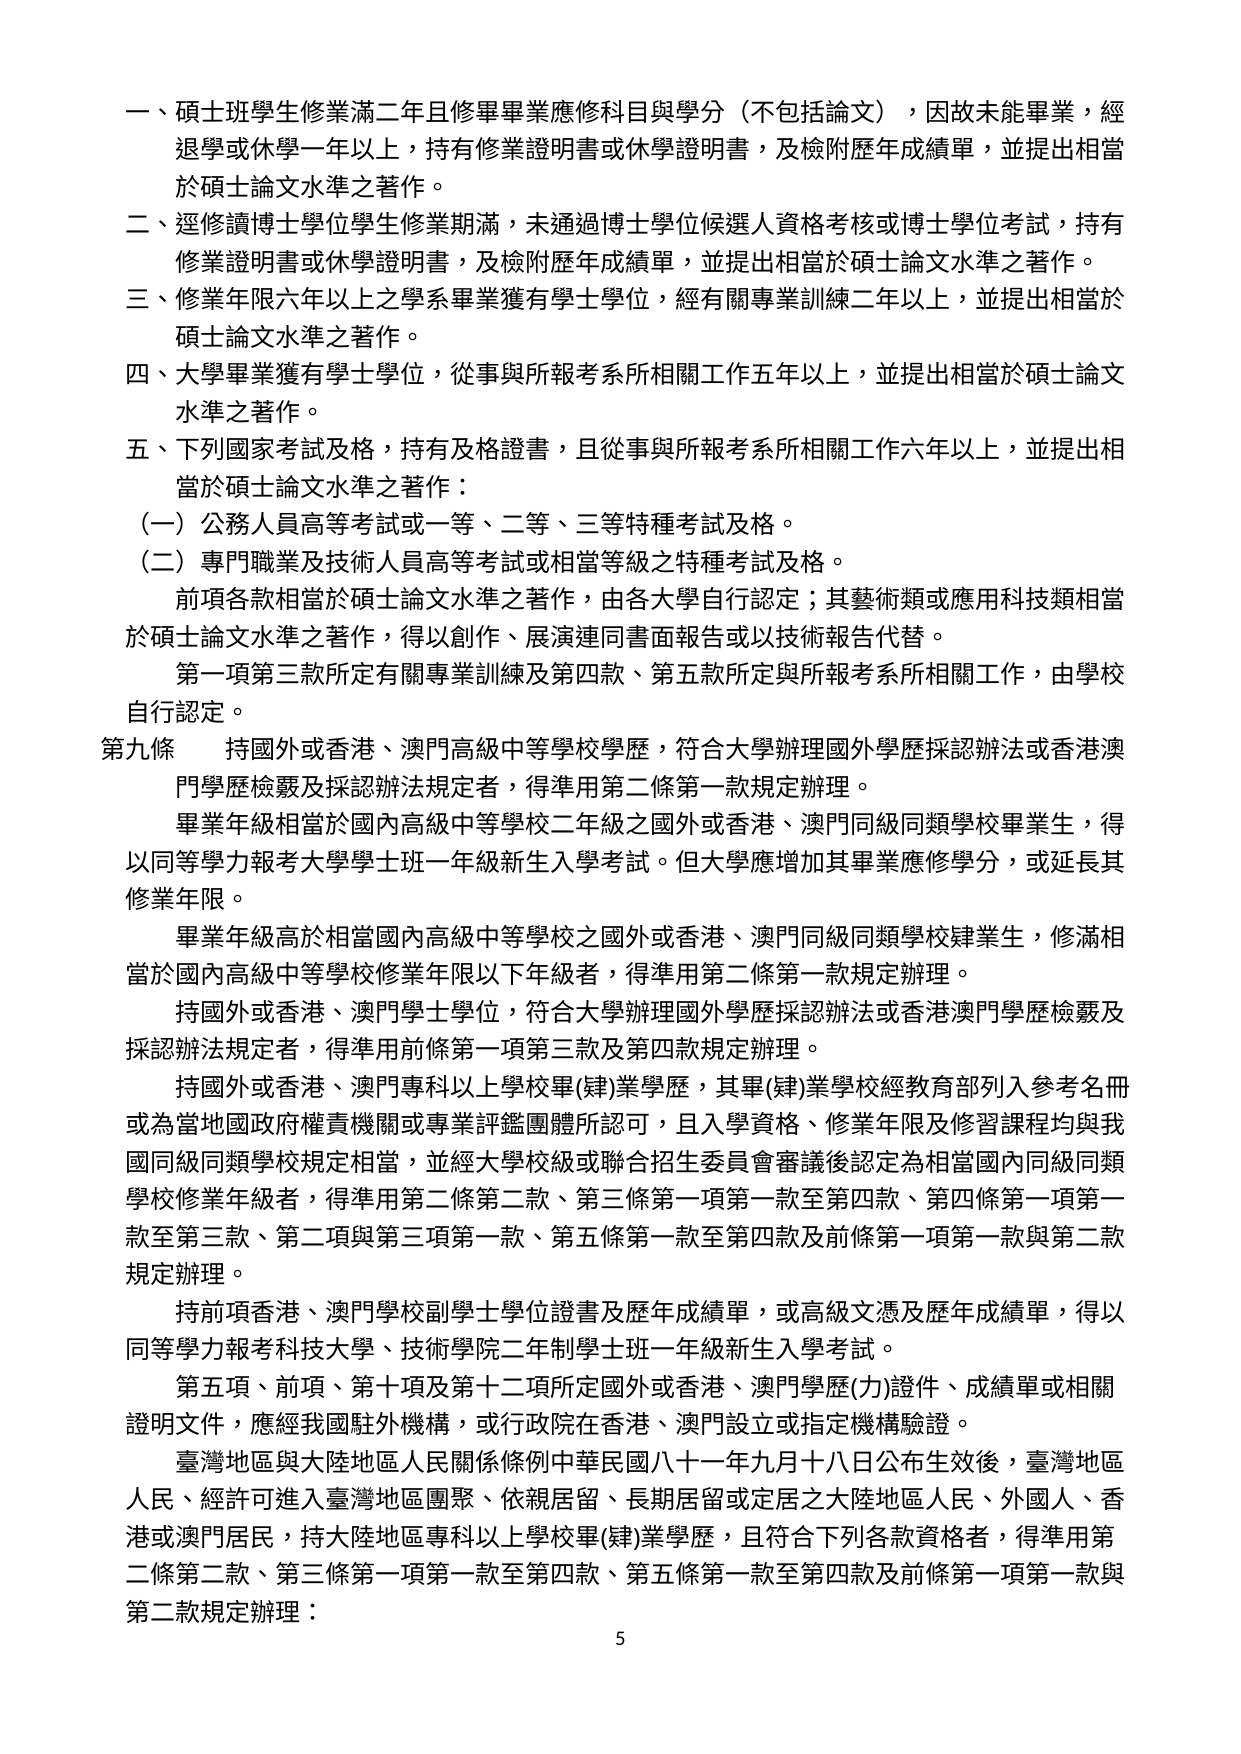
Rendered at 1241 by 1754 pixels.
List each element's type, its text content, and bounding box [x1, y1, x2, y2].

text （一）公務人員高等考試或一等、二等、三等特種考試及格。 [125, 498, 1140, 535]
text 一、碩士班學生修業滿二年且修畢畢業應修科目與學分（不包括論文），因故未能畢業，經退學或休學一年以上，持有修業證明書或休學證明書，及檢附歷年成績單，並提出相當於碩士論文水準之著作。 [125, 85, 1140, 198]
text 持前項香港、澳門學校副學士學位證書及歷年成績單，或高級文憑及歷年成績單，得以同等學力報考科技大學、技術學院二年制學士班一年級新生入學考試。 [125, 1285, 1140, 1360]
text 第五項、前項、第十項及第十二項所定國外或香港、澳門學歷(力)證件、成績單或相關證明文件，應經我國駐外機構，或行政院在香港、澳門設立或指定機構驗證。 [125, 1360, 1140, 1435]
text 四、大學畢業獲有學士學位，從事與所報考系所相關工作五年以上，並提出相當於碩士論文水準之著作。 [125, 348, 1140, 423]
text 第九條 持國外或香港、澳門高級中等學校學歷，符合大學辦理國外學歷採認辦法或香港澳門學歷檢覈及採認辦法規定者，得準用第二條第一款規定辦理。 [100, 723, 1140, 798]
text 持國外或香港、澳門專科以上學校畢(肄)業學歷，其畢(肄)業學校經教育部列入參考名冊或為當地國政府權責機關或專業評鑑團體所認可，且入學資格、修業年限及修習課程均與我國同級同類學校規定相當，並經大學校級或聯合招生委員會審議後認定為相當國內同級同類學校修業年級者，得準用第二條第二款、第三條第一項第一款至第四款、第四條第一項第一款至第三款、第二項與第三項第一款、第五條第一款至第四款及前條第一項第一款與第二款規定辦理。 [125, 1060, 1140, 1285]
text 五、下列國家考試及格，持有及格證書，且從事與所報考系所相關工作六年以上，並提出相當於碩士論文水準之著作： [125, 423, 1140, 498]
text 持國外或香港、澳門學士學位，符合大學辦理國外學歷採認辦法或香港澳門學歷檢覈及採認辦法規定者，得準用前條第一項第三款及第四款規定辦理。 [125, 985, 1140, 1060]
text 前項各款相當於碩士論文水準之著作，由各大學自行認定；其藝術類或應用科技類相當於碩士論文水準之著作，得以創作、展演連同書面報告或以技術報告代替。 [125, 573, 1140, 648]
text 畢業年級高於相當國內高級中等學校之國外或香港、澳門同級同類學校肄業生，修滿相當於國內高級中等學校修業年限以下年級者，得準用第二條第一款規定辦理。 [125, 910, 1140, 985]
text 三、修業年限六年以上之學系畢業獲有學士學位，經有關專業訓練二年以上，並提出相當於碩士論文水準之著作。 [125, 273, 1140, 348]
text 畢業年級相當於國內高級中等學校二年級之國外或香港、澳門同級同類學校畢業生，得以同等學力報考大學學士班一年級新生入學考試。但大學應增加其畢業應修學分，或延長其修業年限。 [125, 798, 1140, 910]
text 二、逕修讀博士學位學生修業期滿，未通過博士學位候選人資格考核或博士學位考試，持有修業證明書或休學證明書，及檢附歷年成績單，並提出相當於碩士論文水準之著作。 [125, 198, 1140, 273]
text （二）專門職業及技術人員高等考試或相當等級之特種考試及格。 [125, 535, 1140, 573]
text 臺灣地區與大陸地區人民關係條例中華民國八十一年九月十八日公布生效後，臺灣地區人民、經許可進入臺灣地區團聚、依親居留、長期居留或定居之大陸地區人民、外國人、香港或澳門居民，持大陸地區專科以上學校畢(肄)業學歷，且符合下列各款資格者，得準用第二條第二款、第三條第一項第一款至第四款、第五條第一款至第四款及前條第一項第一款與第二款規定辦理： [125, 1435, 1140, 1623]
text 第一項第三款所定有關專業訓練及第四款、第五款所定與所報考系所相關工作，由學校自行認定。 [125, 648, 1140, 723]
